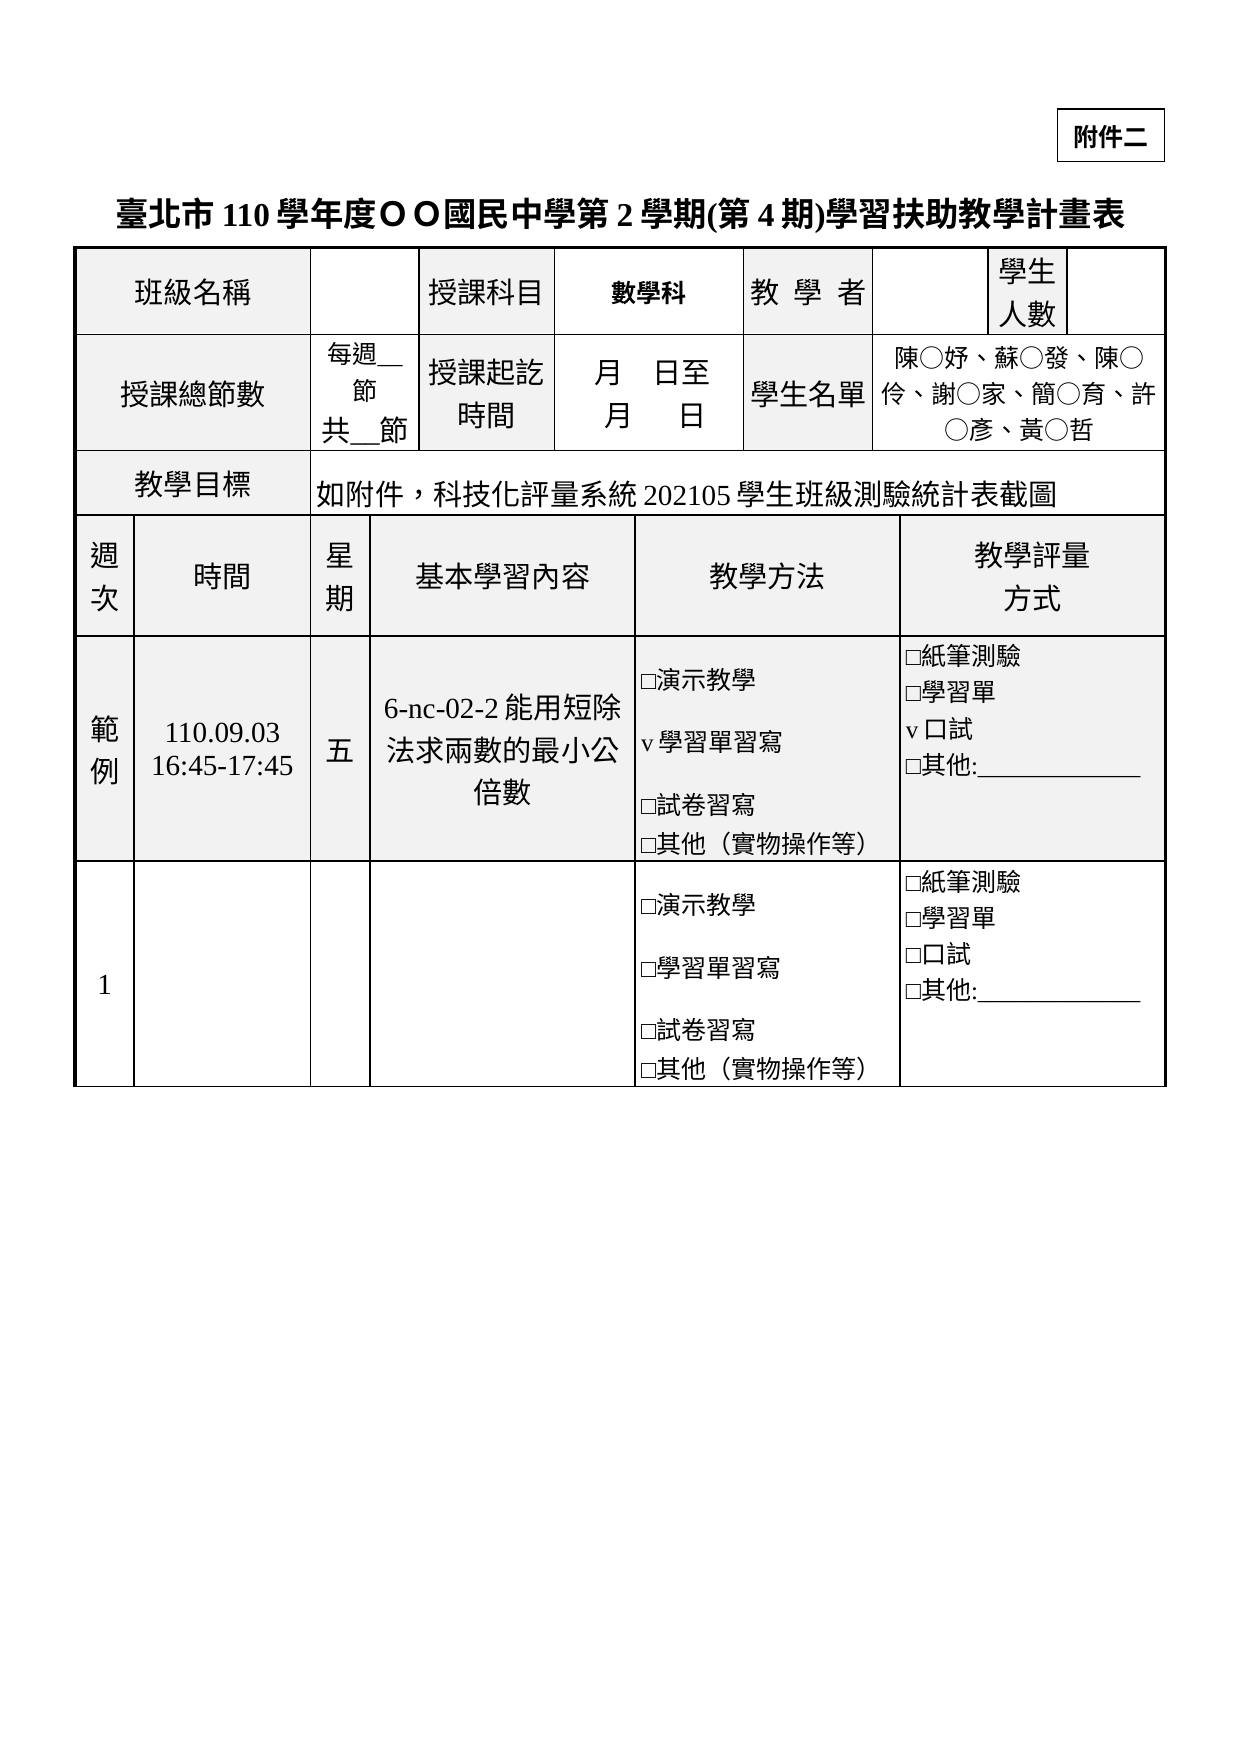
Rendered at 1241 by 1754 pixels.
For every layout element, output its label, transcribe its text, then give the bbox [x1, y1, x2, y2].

table_cell 每週__節 共__節 [311, 335, 418, 450]
table_header 教 學 者 [744, 249, 872, 333]
table_cell □紙筆測驗 □學習單 v口試 □其他:_____________ [901, 637, 1164, 860]
table_header 數學科 [555, 249, 743, 333]
table_cell 教學目標 [77, 451, 310, 514]
table_header [1068, 249, 1164, 333]
table_cell 週次 [77, 516, 133, 635]
table_cell □演示教學 v學習單習寫 □試卷習寫 □其他（實物操作等） [636, 637, 899, 860]
table_cell 範例 [77, 637, 133, 860]
table_header 授課科目 [420, 249, 554, 333]
table_cell 授課總節數 [77, 335, 310, 450]
text 附件二 [1073, 117, 1149, 153]
table_header [873, 249, 987, 333]
table_header 學生人數 [989, 249, 1066, 333]
table_cell 基本學習內容 [371, 516, 634, 635]
table_cell 五 [311, 637, 369, 860]
text [1058, 110, 1164, 161]
table_cell □演示教學 □學習單習寫 □試卷習寫 □其他（實物操作等） [636, 862, 899, 1086]
table_cell [135, 862, 310, 1086]
table_cell □紙筆測驗 □學習單 □口試 □其他:_____________ [901, 862, 1164, 1086]
text 臺北市110學年度ＯＯ國民中學第2學期(第4期)學習扶助教學計畫表 [75, 171, 1165, 233]
table_cell 如附件，科技化評量系統202105學生班級測驗統計表截圖 [311, 451, 1164, 514]
table_cell 授課起訖時間 [420, 335, 554, 450]
table_cell [311, 862, 369, 1086]
table_cell [371, 862, 634, 1086]
table_cell 星期 [311, 516, 369, 635]
table_cell 教學方法 [636, 516, 899, 635]
table_cell 6-nc-02-2能用短除法求兩數的最小公倍數 [371, 637, 634, 860]
table_cell 月 日至 月 日 [555, 335, 743, 450]
table_cell 110.09.03 16:45-17:45 [135, 637, 310, 860]
table_header [311, 249, 418, 333]
table_cell 教學評量 方式 [901, 516, 1164, 635]
table_cell 時間 [135, 516, 310, 635]
table_header 班級名稱 [77, 249, 310, 333]
table_cell 學生名單 [744, 335, 872, 450]
table_cell 陳○妤、蘇○發、陳○伶、謝○家、簡○育、許○彥、黃○哲 [873, 335, 1164, 450]
table_cell 1 [77, 862, 133, 1086]
